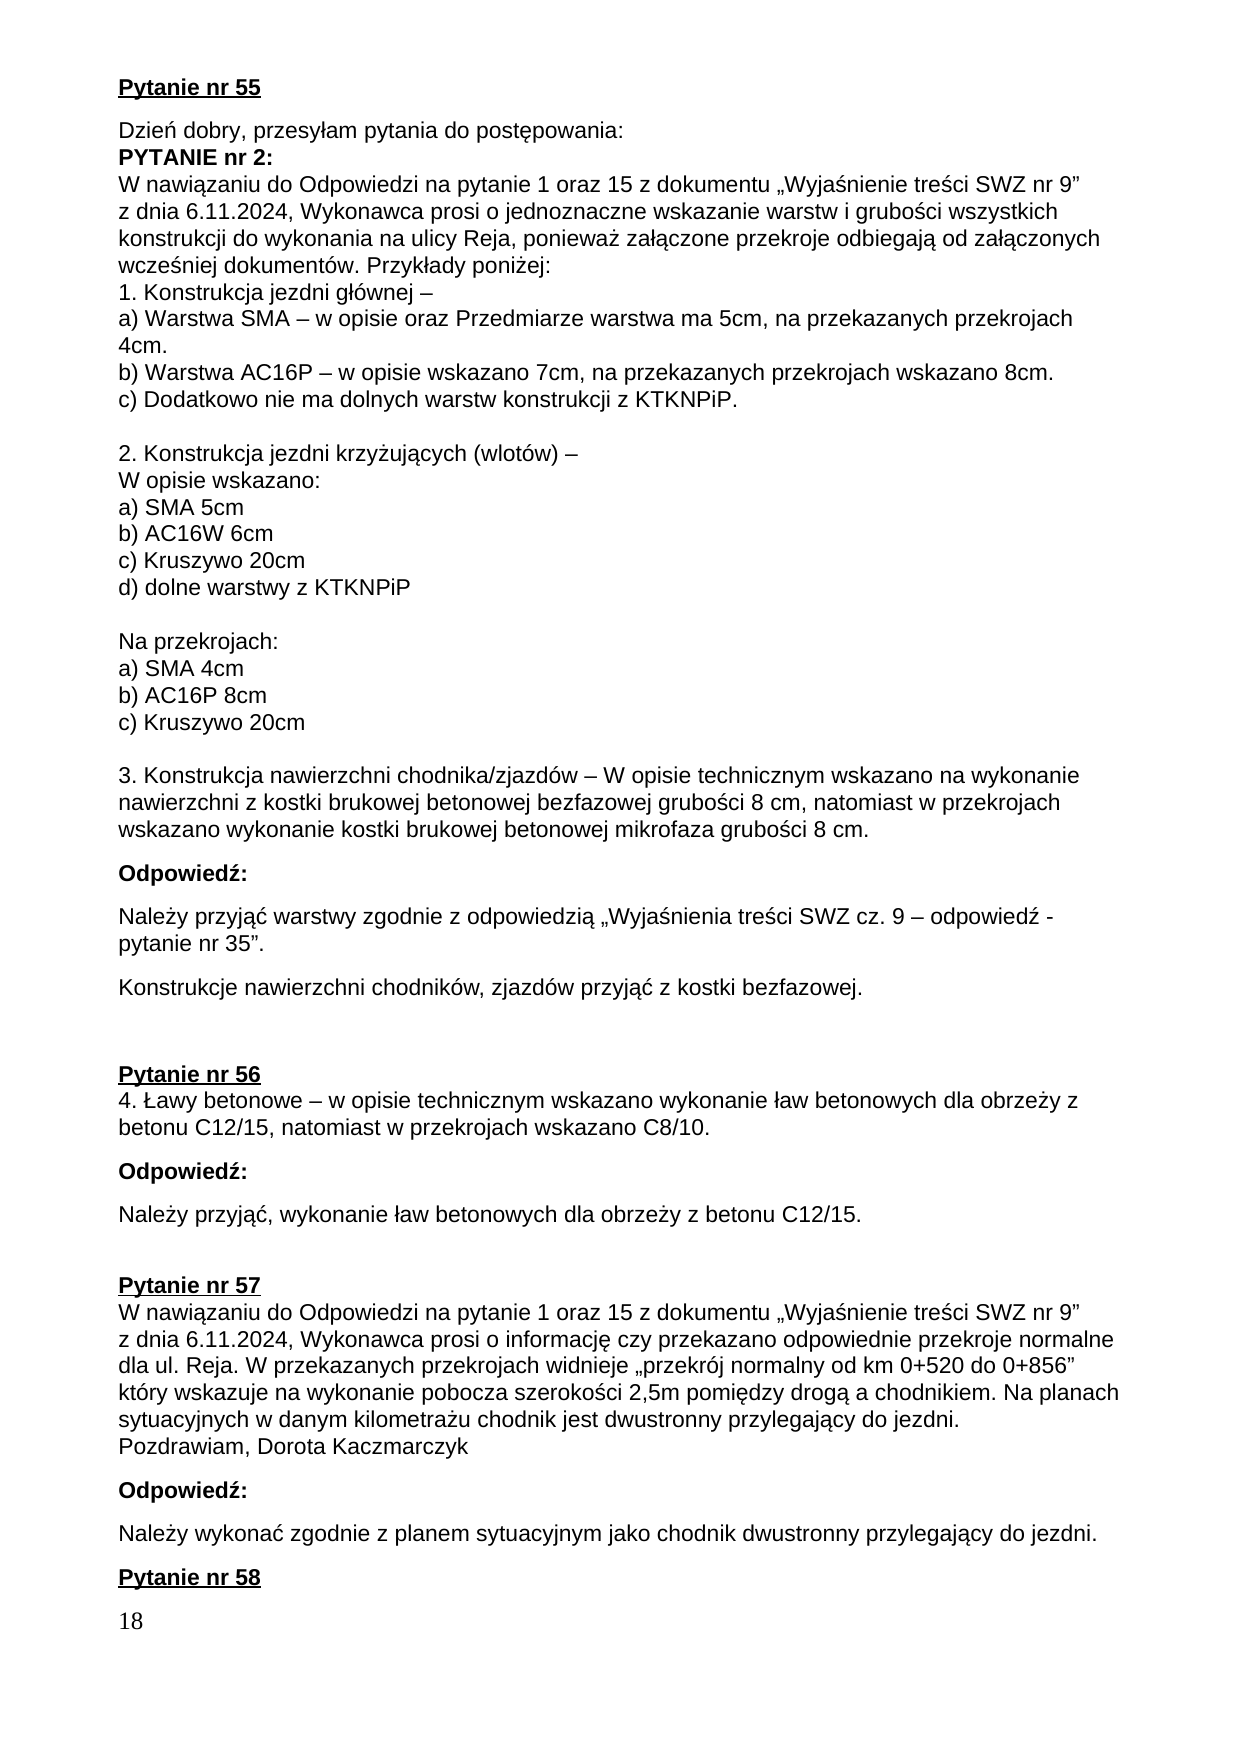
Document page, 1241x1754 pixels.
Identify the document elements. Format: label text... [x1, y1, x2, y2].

text Odpowiedź: [118, 1158, 1122, 1184]
text Konstrukcje nawierzchni chodników, zjazdów przyjąć z kostki bezfazowej. [118, 973, 1122, 1000]
text Dzień dobry, przesyłam pytania do postępowania: PYTANIE nr 2: W nawiązaniu do Odpowiedzi na pytanie 1 oraz 15 z dokumentu „Wyjaśnienie treści SWZ nr 9” z dnia 6.11.2024, Wykonawca prosi o jednoznaczne wskazanie warstw i grubości wszystkich konstrukcji do wykonania na ulicy Reja, ponieważ załączone przekroje odbiegają od załączonych wcześniej dokumentów. Przykłady poniżej: 1. Konstrukcja jezdni głównej – a) Warstwa SMA – w opisie oraz Przedmiarze warstwa ma 5cm, na przekazanych przekrojach 4cm. b) Warstwa AC16P – w opisie wskazano 7cm, na przekazanych przekrojach wskazano 8cm. c) Dodatkowo nie ma dolnych warstw konstrukcji z KTKNPiP. 2. Konstrukcja jezdni krzyżujących (wlotów) – W opisie wskazano: a) SMA 5cm b) AC16W 6cm c) Kruszywo 20cm d) dolne warstwy z KTKNPiP Na przekrojach: a) SMA 4cm b) AC16P 8cm c) Kruszywo 20cm 3. Konstrukcja nawierzchni chodnika/zjazdów – W opisie technicznym wskazano na wykonanie nawierzchni z kostki brukowej betonowej bezfazowej grubości 8 cm, natomiast w przekrojach wskazano wykonanie kostki brukowej betonowej mikrofaza grubości 8 cm. [118, 117, 1122, 842]
text Pytanie nr 57 W nawiązaniu do Odpowiedzi na pytanie 1 oraz 15 z dokumentu „Wyjaśnienie treści SWZ nr 9” z dnia 6.11.2024, Wykonawca prosi o informację czy przekazano odpowiednie przekroje normalne dla ul. Reja. W przekazanych przekrojach widnieje „przekrój normalny od km 0+520 do 0+856” który wskazuje na wykonanie pobocza szerokości 2,5m pomiędzy drogą a chodnikiem. Na planach sytuacyjnych w danym kilometrażu chodnik jest dwustronny przylegający do jezdni. Pozdrawiam, Dorota Kaczmarczyk [118, 1245, 1122, 1459]
text Odpowiedź: [118, 1477, 1122, 1503]
text Pytanie nr 55 [118, 74, 1122, 100]
text Odpowiedź: [118, 859, 1122, 886]
text Należy wykonać zgodnie z planem sytuacyjnym jako chodnik dwustronny przylegający do jezdni. [118, 1520, 1122, 1547]
text Pytanie nr 58 [118, 1564, 1122, 1590]
text Pytanie nr 56 4. Ławy betonowe – w opisie technicznym wskazano wykonanie ław betonowych dla obrzeży z betonu C12/15, natomiast w przekrojach wskazano C8/10. [118, 1061, 1122, 1141]
text Należy przyjąć, wykonanie ław betonowych dla obrzeży z betonu C12/15. [118, 1201, 1122, 1228]
text Należy przyjąć warstwy zgodnie z odpowiedzią „Wyjaśnienia treści SWZ cz. 9 – odpowiedź - pytanie nr 35”. [118, 903, 1122, 956]
